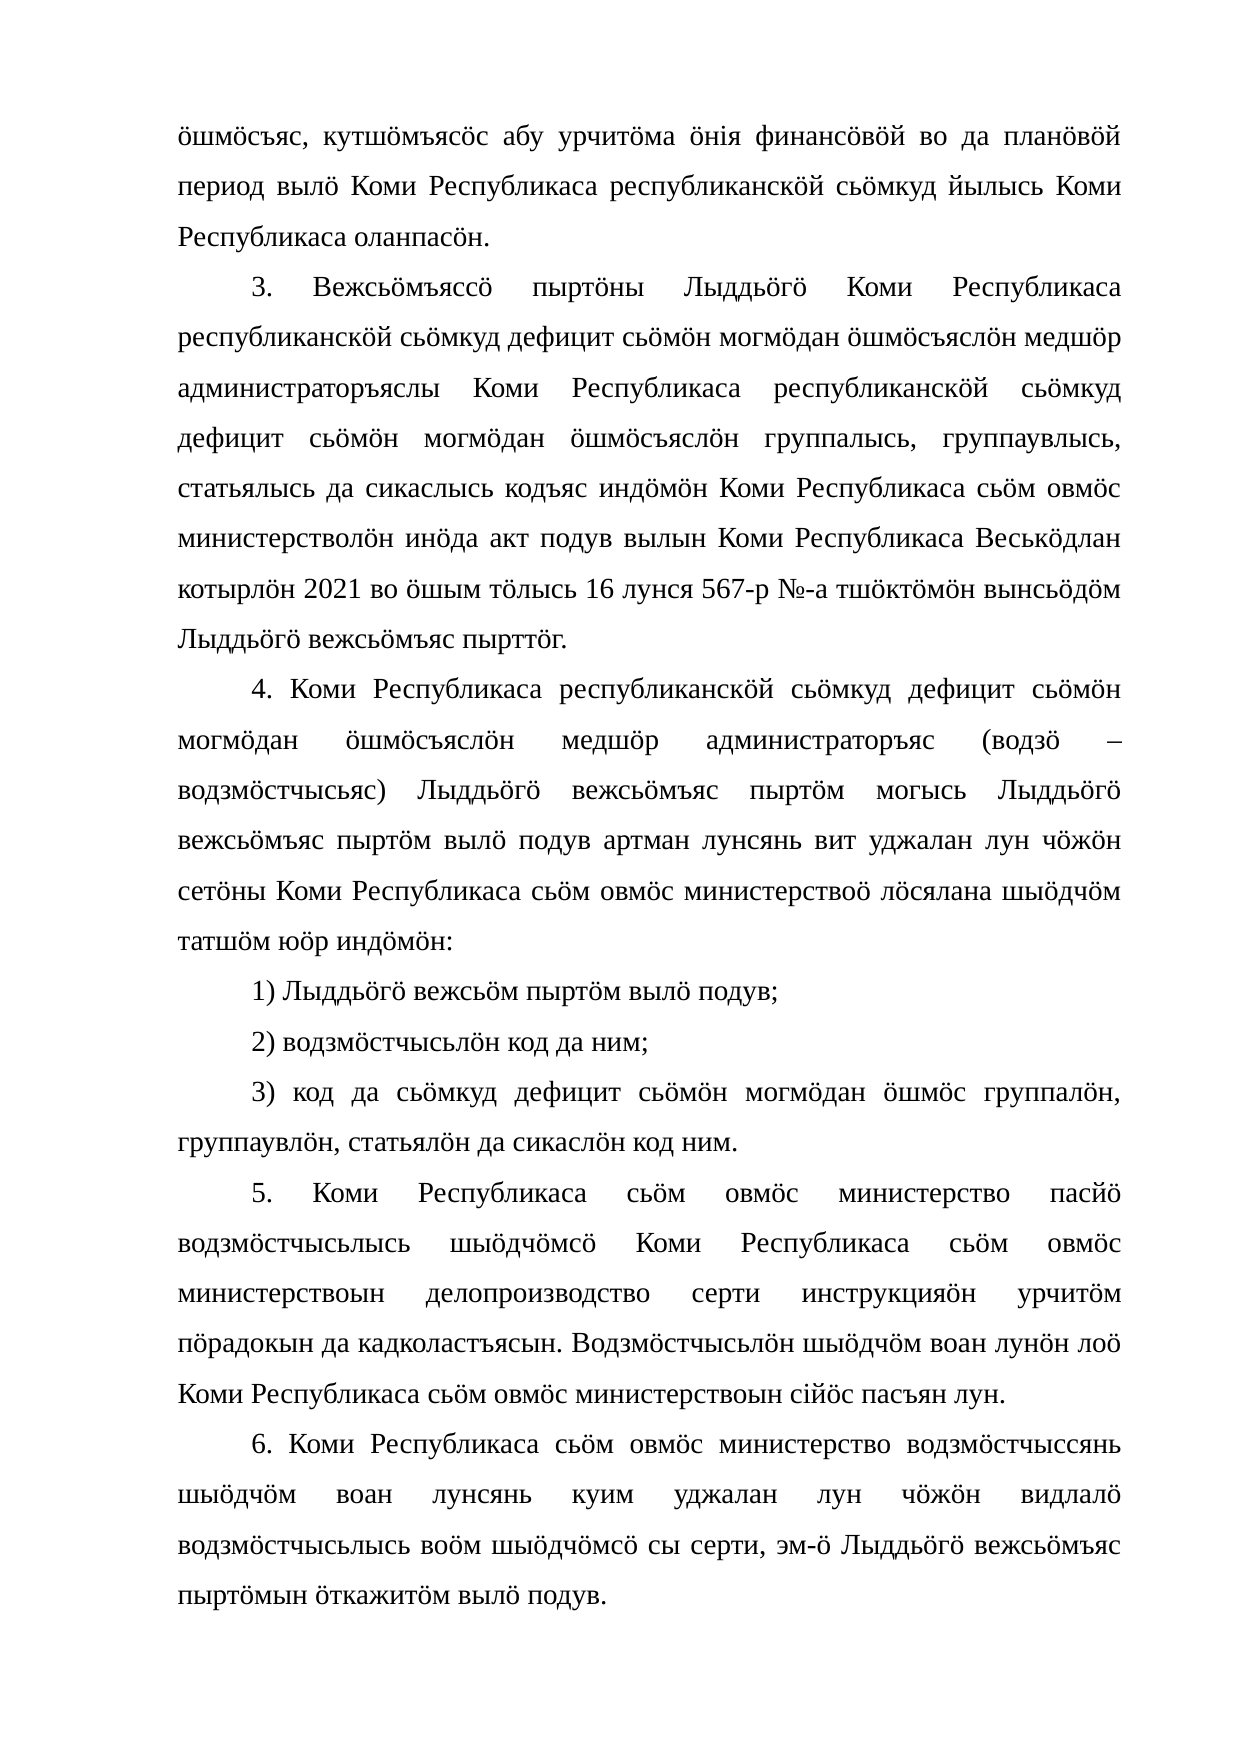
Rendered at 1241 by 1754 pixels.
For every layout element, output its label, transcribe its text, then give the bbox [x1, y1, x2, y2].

text 3) код да сьӧмкуд дефицит сьӧмӧн могмӧдан ӧшмӧс группалӧн, группаувлӧн, статьялӧн да сикаслӧн код ним. [177, 1074, 1122, 1158]
list 3. Вежсьӧмъяссӧ пыртӧны Лыддьӧгӧ Коми Республикаса республиканскӧй сьӧмкуд дефицит сьӧмӧн могмӧдан ӧшмӧсъяслӧн медшӧр администраторъяслы Коми Республикаса республиканскӧй сьӧмкуд дефицит сьӧмӧн могмӧдан ӧшмӧсъяслӧн группалысь, группаувлысь, статьялысь да сикаслысь кодъяс индӧмӧн Коми Республикаса сьӧм овмӧс министерстволӧн инӧда акт подув вылын Коми Республикаса Веськӧдлан котырлӧн 2021 во ӧшым тӧлысь 16 лунся 567-р №-а тшӧктӧмӧн вынсьӧдӧм Лыддьӧгӧ вежсьӧмъяс пырттӧг. [177, 269, 1122, 655]
list 4. Коми Республикаса республиканскӧй сьӧмкуд дефицит сьӧмӧн могмӧдан ӧшмӧсъяслӧн медшӧр администраторъяс (водзӧ – водзмӧстчысьяс) Лыддьӧгӧ вежсьӧмъяс пыртӧм могысь Лыддьӧгӧ вежсьӧмъяс пыртӧм вылӧ подув артман лунсянь вит уджалан лун чӧжӧн сетӧны Коми Республикаса сьӧм овмӧс министерствоӧ лӧсялана шыӧдчӧм татшӧм юӧр индӧмӧн: [177, 672, 1122, 957]
text 1) Лыддьӧгӧ вежсьӧм пыртӧм вылӧ подув; [177, 973, 1122, 1007]
list ӧшмӧсъяс, кутшӧмъясӧс абу урчитӧма ӧнія финансӧвӧй во да планӧвӧй период вылӧ Коми Республикаса республиканскӧй сьӧмкуд йылысь Коми Республикаса оланпасӧн. [177, 118, 1122, 252]
text 2) водзмӧстчысьлӧн код да ним; [177, 1024, 1122, 1057]
text 6. Коми Республикаса сьӧм овмӧс министерство водзмӧстчыссянь шыӧдчӧм воан лунсянь куим уджалан лун чӧжӧн видлалӧ водзмӧстчысьлысь воӧм шыӧдчӧмсӧ сы серти, эм-ӧ Лыддьӧгӧ вежсьӧмъяс пыртӧмын ӧткажитӧм вылӧ подув. [177, 1426, 1122, 1611]
text 5. Коми Республикаса сьӧм овмӧс министерство пасйӧ водзмӧстчысьлысь шыӧдчӧмсӧ Коми Республикаса сьӧм овмӧс министерствоын делопроизводство серти инструкцияӧн урчитӧм пӧрадокын да кадколастъясын. Водзмӧстчысьлӧн шыӧдчӧм воан лунӧн лоӧ Коми Республикаса сьӧм овмӧс министерствоын сійӧс пасъян лун. [177, 1175, 1122, 1409]
